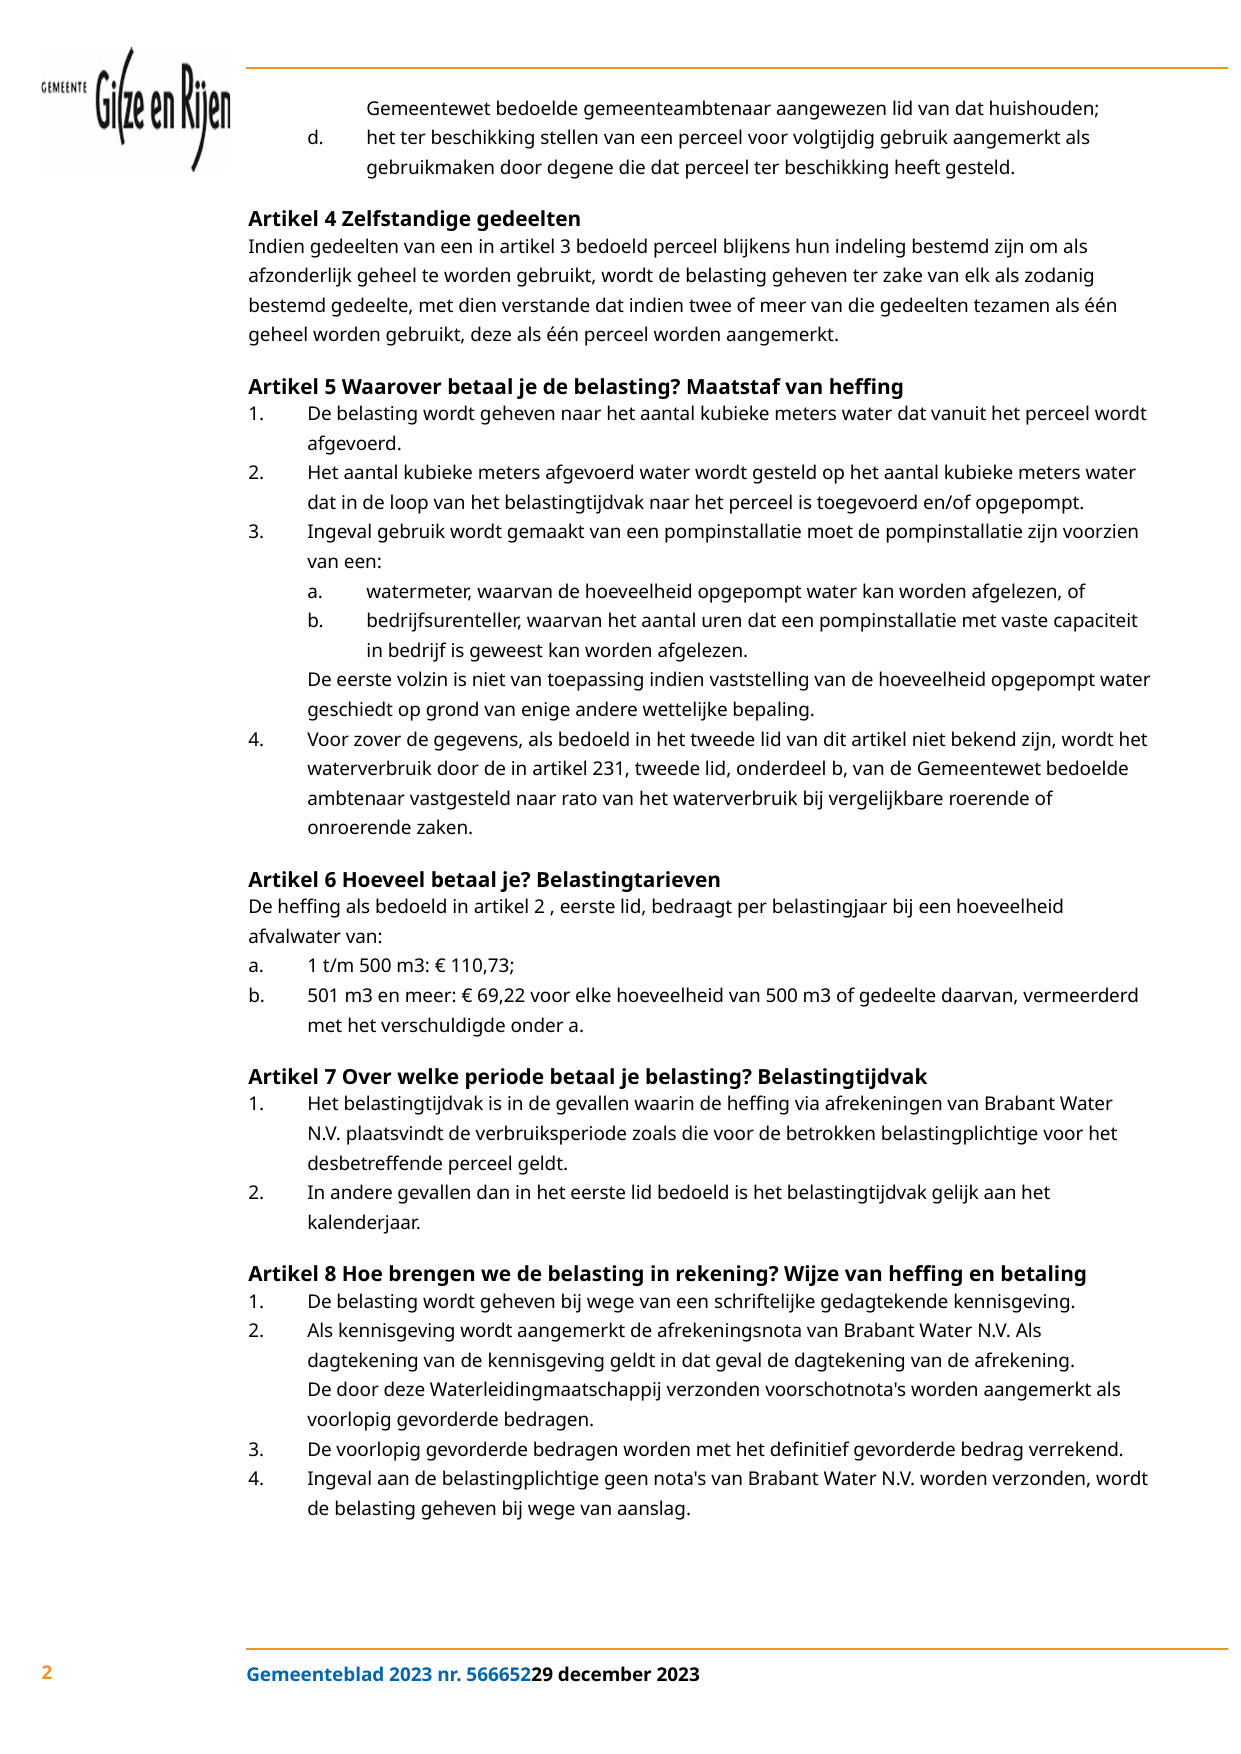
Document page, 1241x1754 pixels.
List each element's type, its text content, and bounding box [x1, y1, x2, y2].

list 1 t/m 500 m3: € 110,73; [248, 953, 1152, 978]
text Indien gedeelten van een in artikel 3 bedoeld perceel blijkens hun indeling bestemd zijn om als afzonderlijk geheel te worden gebruikt, wordt de belasting geheven ter zake van elk als zodanig bestemd gedeelte, met dien verstande dat indien twee of meer van die gedeelten tezamen als één geheel worden gebruikt, deze als één perceel worden aangemerkt. [248, 233, 1152, 347]
list De eerste volzin is niet van toepassing indien vaststelling van de hoeveelheid opgepompt water geschiedt op grond van enige andere wettelijke bepaling. [248, 667, 1152, 722]
list bedrijfsurenteller, waarvan het aantal uren dat een pompinstallatie met vaste capaciteit in bedrijf is geweest kan worden afgelezen. [307, 607, 1152, 663]
list Als kennisgeving wordt aangemerkt de afrekeningsnota van Brabant Water N.V. Als dagtekening van de kennisgeving geldt in dat geval de dagtekening van de afrekening. [248, 1317, 1152, 1373]
list het ter beschikking stellen van een perceel voor volgtijdig gebruik aangemerkt als gebruikmaken door degene die dat perceel ter beschikking heeft gesteld. [307, 124, 1152, 180]
list watermeter, waarvan de hoeveelheid opgepompt water kan worden afgelezen, of [307, 578, 1152, 604]
list De belasting wordt geheven bij wege van een schriftelijke gedagtekende kennisgeving. [248, 1288, 1152, 1313]
text Artikel 7 Over welke periode betaal je belasting? Belastingtijdvak [248, 1062, 1152, 1091]
text Artikel 6 Hoeveel betaal je? Belastingtarieven [248, 865, 1152, 893]
picture [41, 47, 231, 172]
list De voorlopig gevorderde bedragen worden met het definitief gevorderde bedrag verrekend. [248, 1436, 1152, 1461]
list De belasting wordt geheven naar het aantal kubieke meters water dat vanuit het perceel wordt afgevoerd. [248, 400, 1152, 456]
list Ingeval aan de belastingplichtige geen nota's van Brabant Water N.V. worden verzonden, wordt de belasting geheven bij wege van aanslag. [248, 1465, 1152, 1521]
text Artikel 5 Waarover betaal je de belasting? Maatstaf van heffing [248, 372, 1152, 400]
text De heffing als bedoeld in artikel 2 , eerste lid, bedraagt per belastingjaar bij een hoeveelheid afvalwater van: [248, 893, 1152, 949]
list De door deze Waterleidingmaatschappij verzonden voorschotnota's worden aangemerkt als voorlopig gevorderde bedragen. [248, 1377, 1152, 1432]
list 501 m3 en meer: € 69,22 voor elke hoeveelheid van 500 m3 of gedeelte daarvan, vermeerderd met het verschuldigde onder a. [248, 982, 1152, 1037]
text Artikel 8 Hoe brengen we de belasting in rekening? Wijze van heffing en betaling [248, 1259, 1152, 1288]
list Het aantal kubieke meters afgevoerd water wordt gesteld op het aantal kubieke meters water dat in de loop van het belastingtijdvak naar het perceel is toegevoerd en/of opgepompt. [248, 459, 1152, 515]
list Voor zover de gegevens, als bedoeld in het tweede lid van dit artikel niet bekend zijn, wordt het waterverbruik door de in artikel 231, tweede lid, onderdeel b, van de Gemeentewet bedoelde ambtenaar vastgesteld naar rato van het waterverbruik bij vergelijkbare roerende of onroerende zaken. [248, 726, 1152, 840]
list Gemeentewet bedoelde gemeenteambtenaar aangewezen lid van dat huishouden; [307, 95, 1152, 121]
text Artikel 4 Zelfstandige gedeelten [248, 204, 1152, 233]
list Het belastingtijdvak is in de gevallen waarin de heffing via afrekeningen van Brabant Water N.V. plaatsvindt de verbruiksperiode zoals die voor de betrokken belastingplichtige voor het desbetreffende perceel geldt. [248, 1091, 1152, 1176]
list Ingeval gebruik wordt gemaakt van een pompinstallatie moet de pompinstallatie zijn voorzien van een: [248, 519, 1152, 574]
list In andere gevallen dan in het eerste lid bedoeld is het belastingtijdvak gelijk aan het kalenderjaar. [248, 1179, 1152, 1235]
